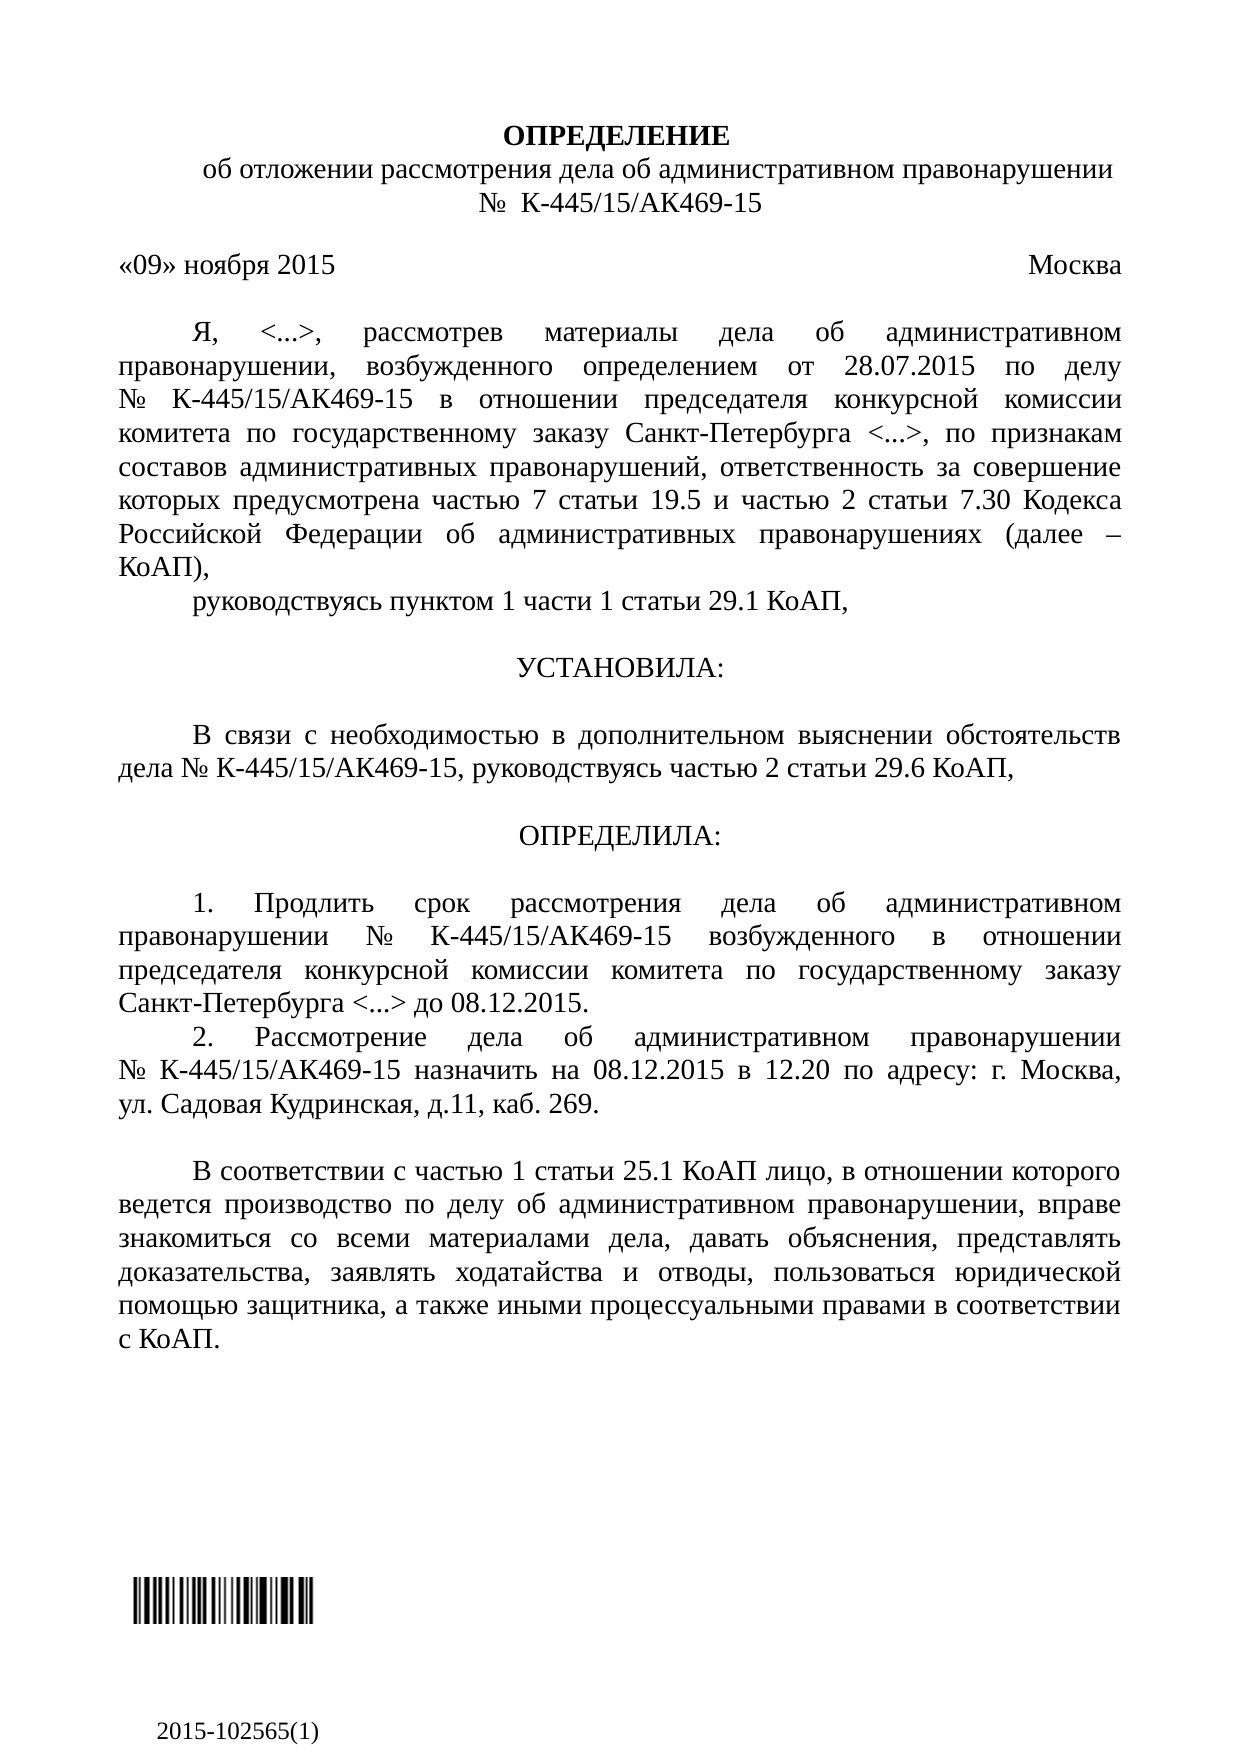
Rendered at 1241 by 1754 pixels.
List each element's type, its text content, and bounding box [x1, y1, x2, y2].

text руководствуясь пунктом 1 части 1 статьи 29.1 КоАП, [118, 583, 1122, 616]
text «09» ноября 2015 Москва [118, 247, 1122, 281]
text В связи с необходимостью в дополнительном выяснении обстоятельств дела № К-445/15/АК469-15, руководствуясь частью 2 статьи 29.6 КоАП, [118, 717, 1122, 784]
text Я, <...>, рассмотрев материалы дела об административном правонарушении, возбужденного определением от 28.07.2015 по делу № К-445/15/АК469-15 в отношении председателя конкурсной комиссии комитета по государственному заказу Санкт-Петербурга <...>, по признакам составов административных правонарушений, ответственность за совершение которых предусмотрена частью 7 статьи 19.5 и частью 2 статьи 7.30 Кодекса Российской Федерации об административных правонарушениях (далее – КоАП), [118, 314, 1122, 583]
text 1. Продлить срок рассмотрения дела об административном правонарушении № К-445/15/АК469-15 возбужденного в отношении председателя конкурсной комиссии комитета по государственному заказу Санкт-Петербурга <...> до 08.12.2015. [118, 885, 1122, 1019]
text В соответствии с частью 1 статьи 25.1 КоАП лицо, в отношении которого ведется производство по делу об административном правонарушении, вправе знакомиться со всеми материалами дела, давать объяснения, представлять доказательства, заявлять ходатайства и отводы, пользоваться юридической помощью защитника, а также иными процессуальными правами в соответствии с КоАП. [118, 1153, 1122, 1354]
text ОПРЕДЕЛЕНИЕ [118, 118, 1122, 152]
text 2. Рассмотрение дела об административном правонарушении № К-445/15/АК469-15 назначить на 08.12.2015 в 12.20 по адресу: г. Москва, ул. Садовая Кудринская, д.11, каб. 269. [118, 1019, 1122, 1119]
text УСТАНОВИЛА: [118, 650, 1122, 683]
text об отложении рассмотрения дела об административном правонарушении № К-445/15/АК469-15 [118, 152, 1122, 219]
text ОПРЕДЕЛИЛА: [118, 818, 1122, 851]
picture [118, 1577, 331, 1624]
